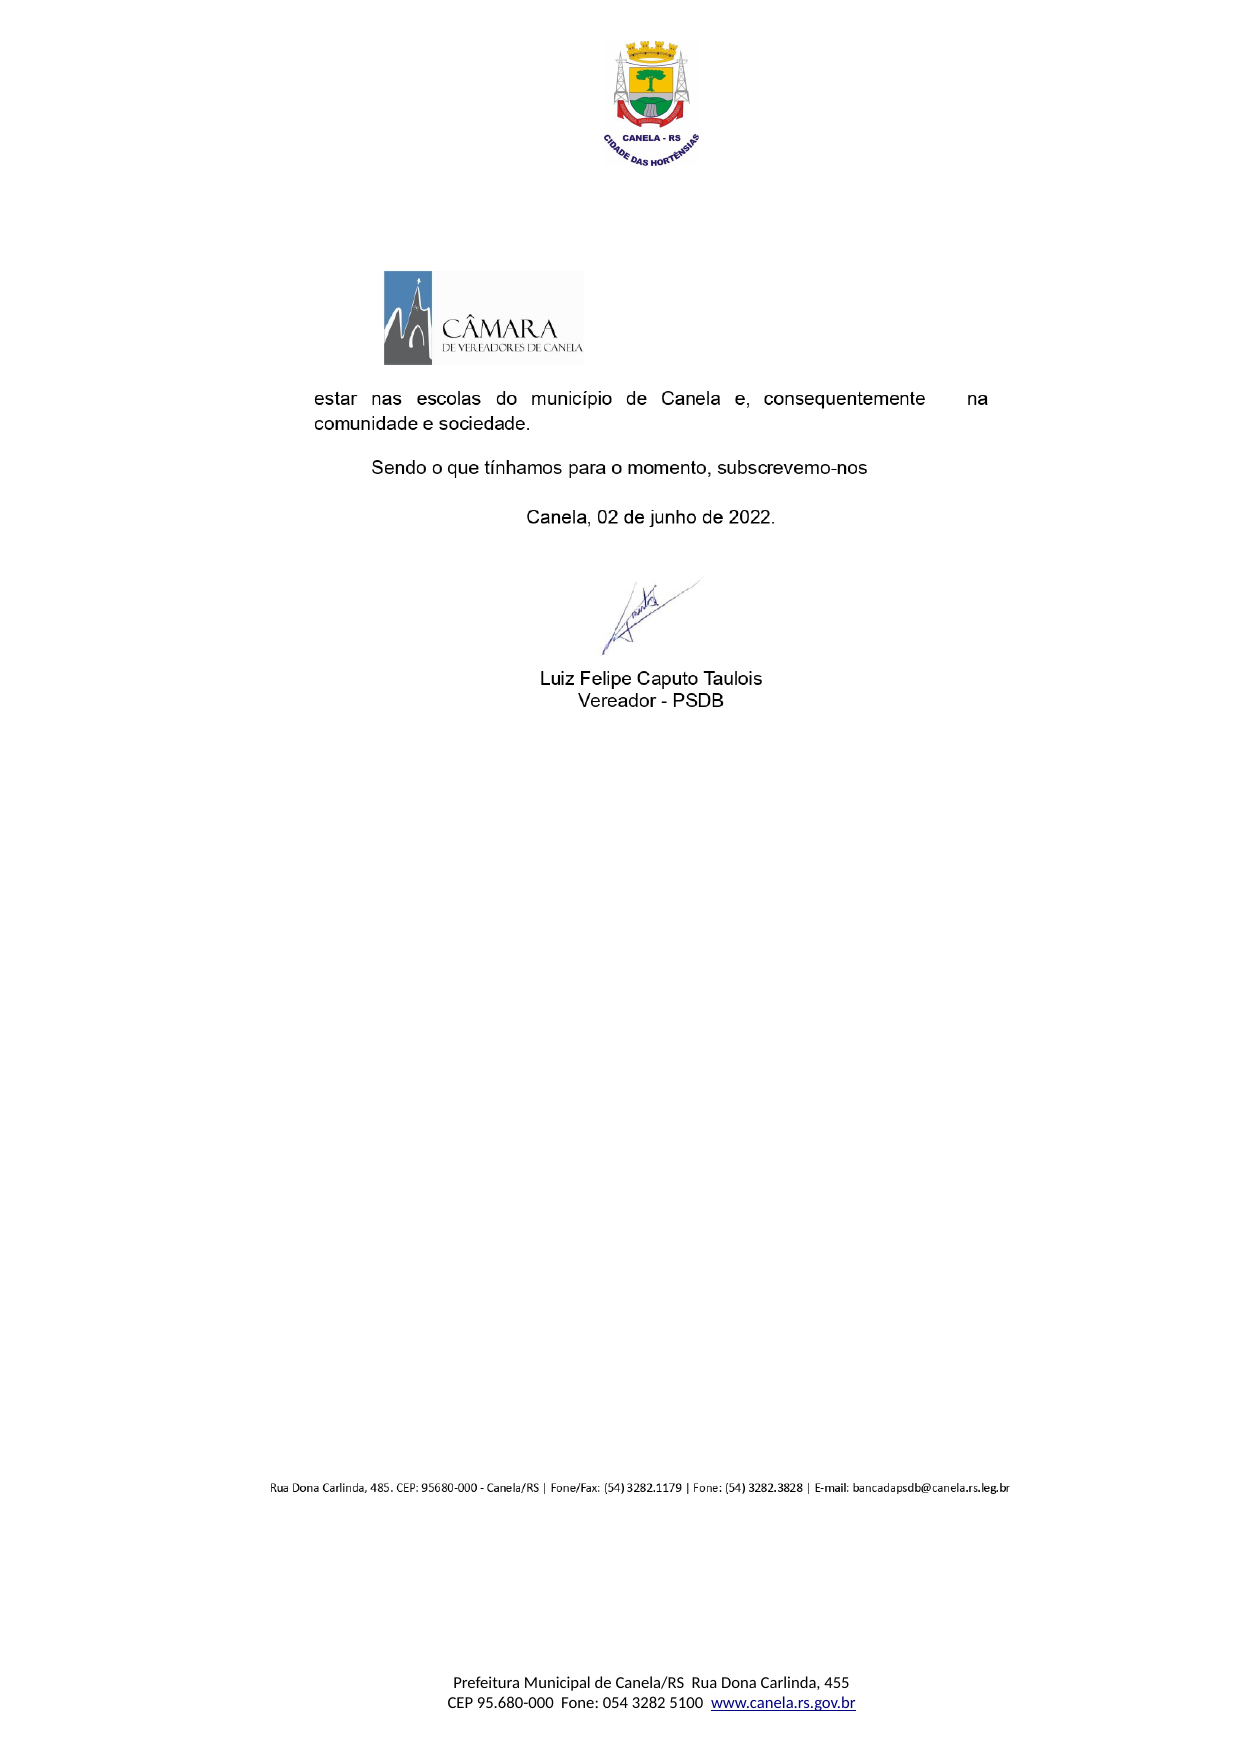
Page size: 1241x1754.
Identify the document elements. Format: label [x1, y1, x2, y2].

picture [604, 41, 699, 166]
picture [179, 214, 1124, 1550]
